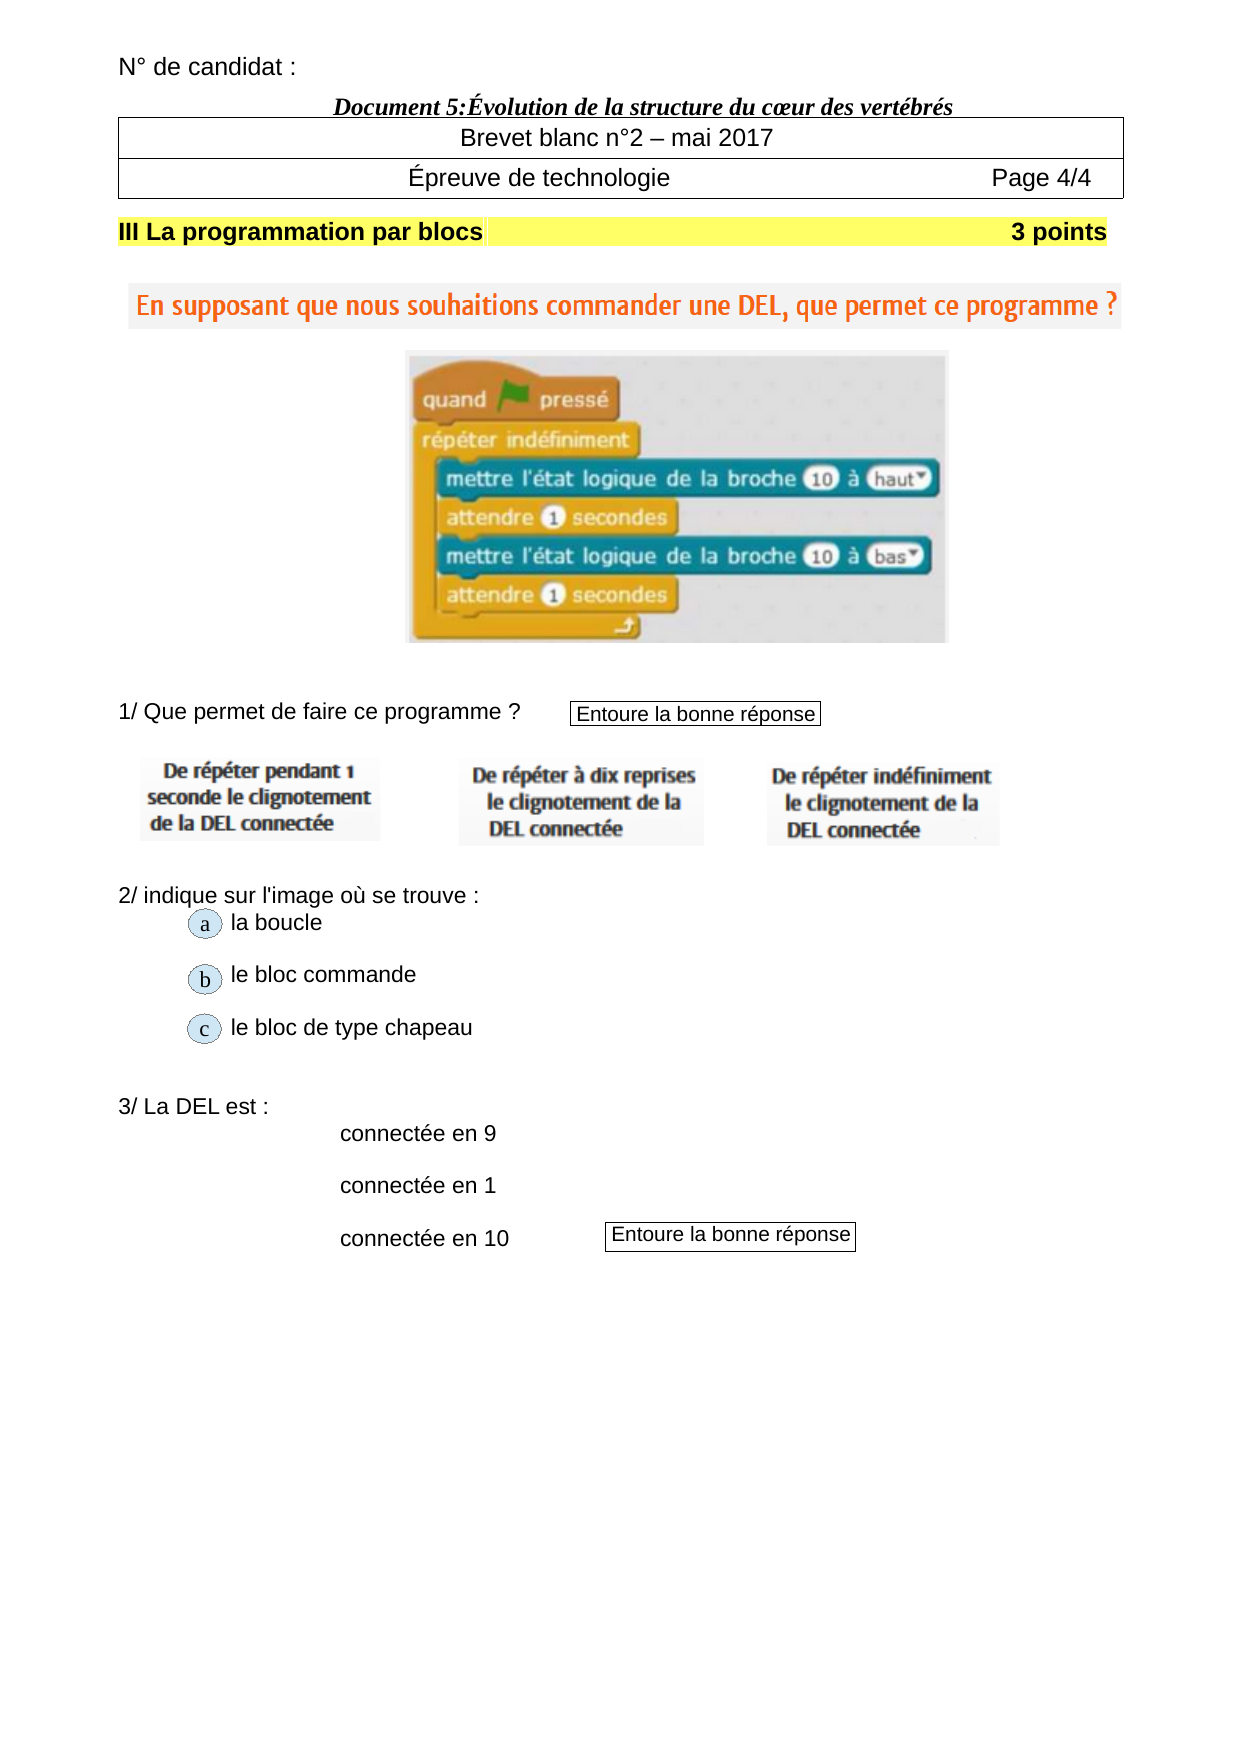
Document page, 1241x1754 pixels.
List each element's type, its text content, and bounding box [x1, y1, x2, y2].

text connectée en 10 [606, 1225, 855, 1251]
text connectée en 9 [118, 1119, 1122, 1146]
table_header Brevet blanc n°2 – mai 2017 [119, 118, 1123, 157]
table_cell Page 4/4 [960, 159, 1123, 198]
list le bloc commande [193, 961, 1122, 988]
text III La programmation par blocs 3 points [118, 217, 1122, 246]
text connectée en 1 [118, 1172, 1122, 1198]
text 2/ indique sur l'image où se trouve : [118, 882, 1122, 909]
text 3/ La DEL est : [118, 1093, 1122, 1119]
text connectée en 10 [856, 1225, 1122, 1251]
text connectée en 10 [118, 1225, 605, 1251]
list la boucle [212, 909, 1122, 935]
text 1/ Que permet de faire ce programme ? [118, 698, 1122, 724]
list le bloc de type chapeau [211, 1014, 1122, 1040]
table_cell Épreuve de technologie [119, 159, 960, 198]
